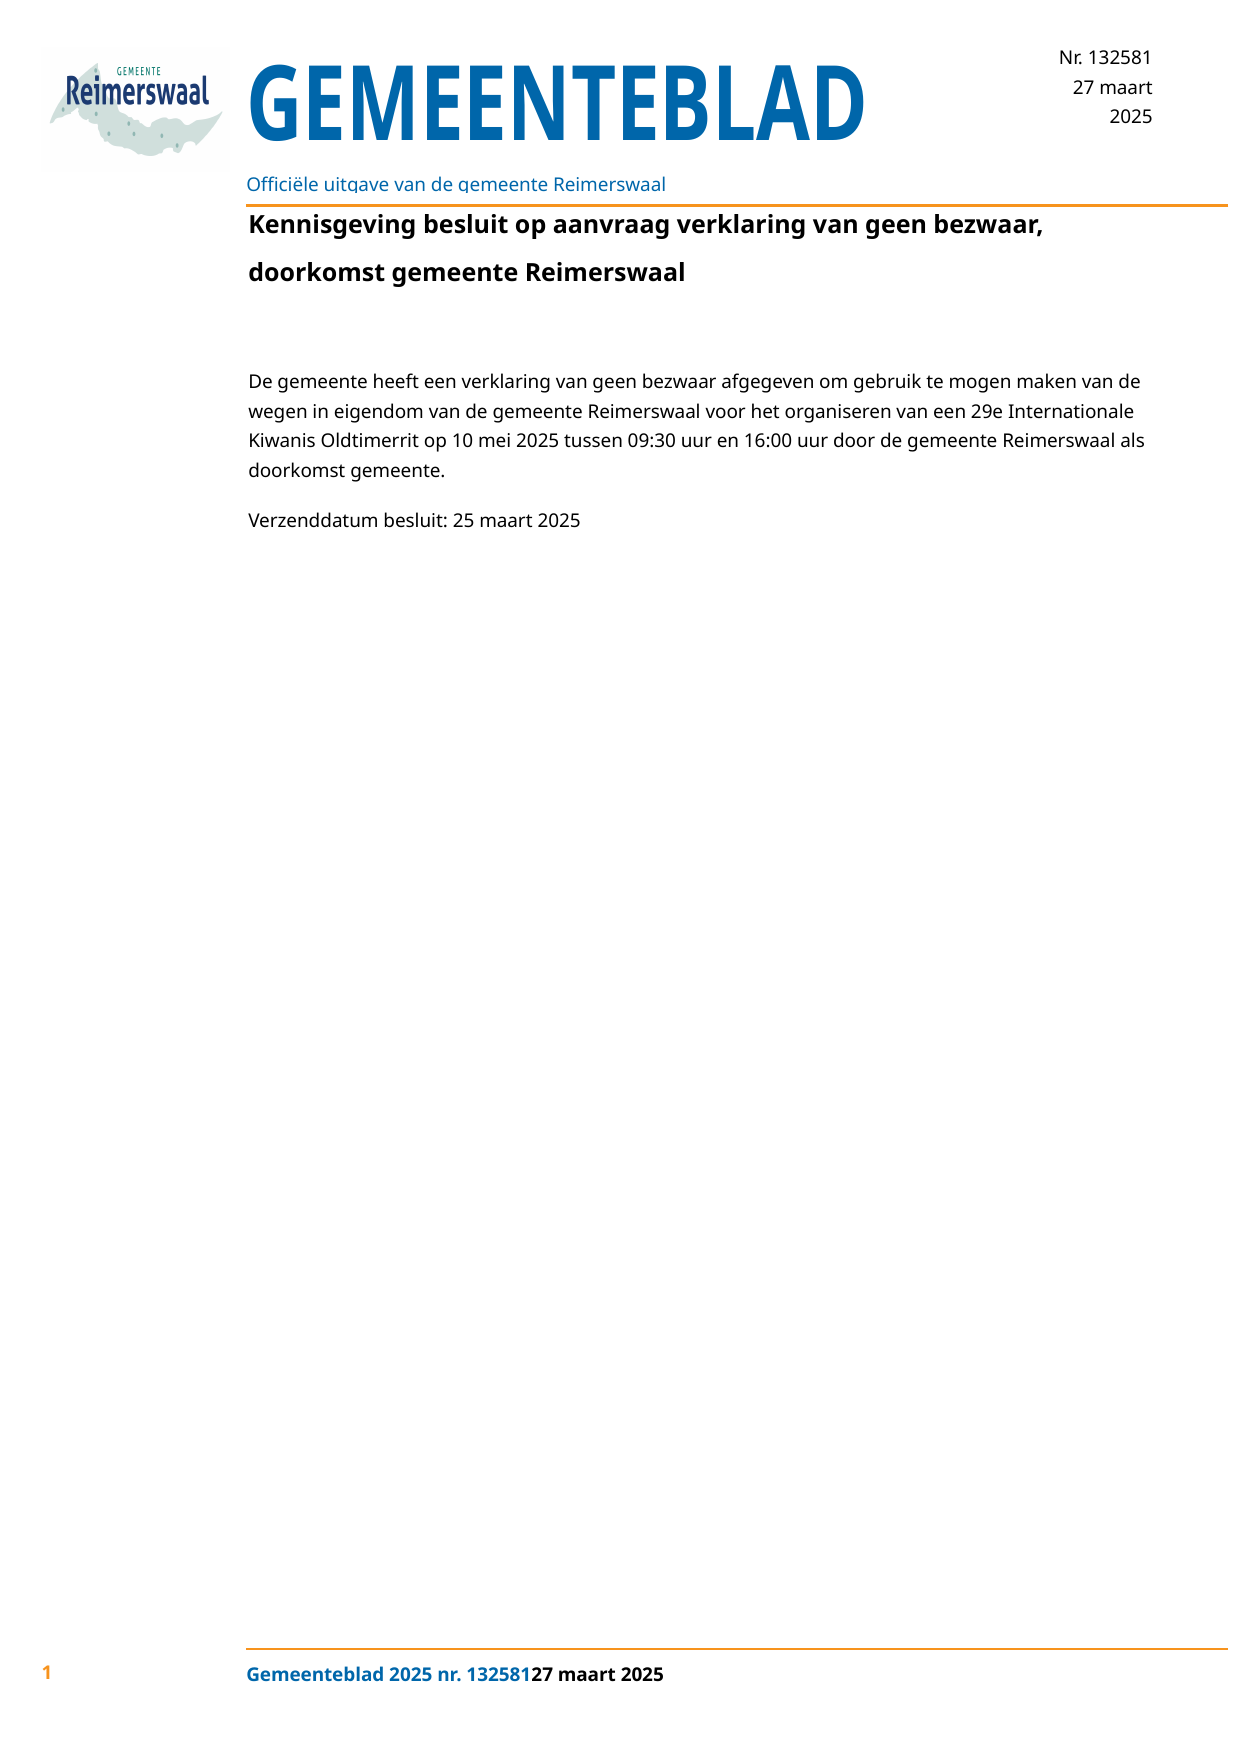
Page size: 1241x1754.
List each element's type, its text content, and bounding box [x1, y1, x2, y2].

picture [41, 47, 231, 172]
text Kennisgeving besluit op aanvraag verklaring van geen bezwaar, doorkomst gemeente Reimerswaal [248, 207, 1152, 288]
text De gemeente heeft een verklaring van geen bezwaar afgegeven om gebruik te mogen maken van de wegen in eigendom van de gemeente Reimerswaal voor het organiseren van een 29e Internationale Kiwanis Oldtimerrit op 10 mei 2025 tussen 09:30 uur en 16:00 uur door de gemeente Reimerswaal als doorkomst gemeente. [248, 368, 1152, 483]
text Verzenddatum besluit: 25 maart 2025 [248, 507, 1152, 533]
